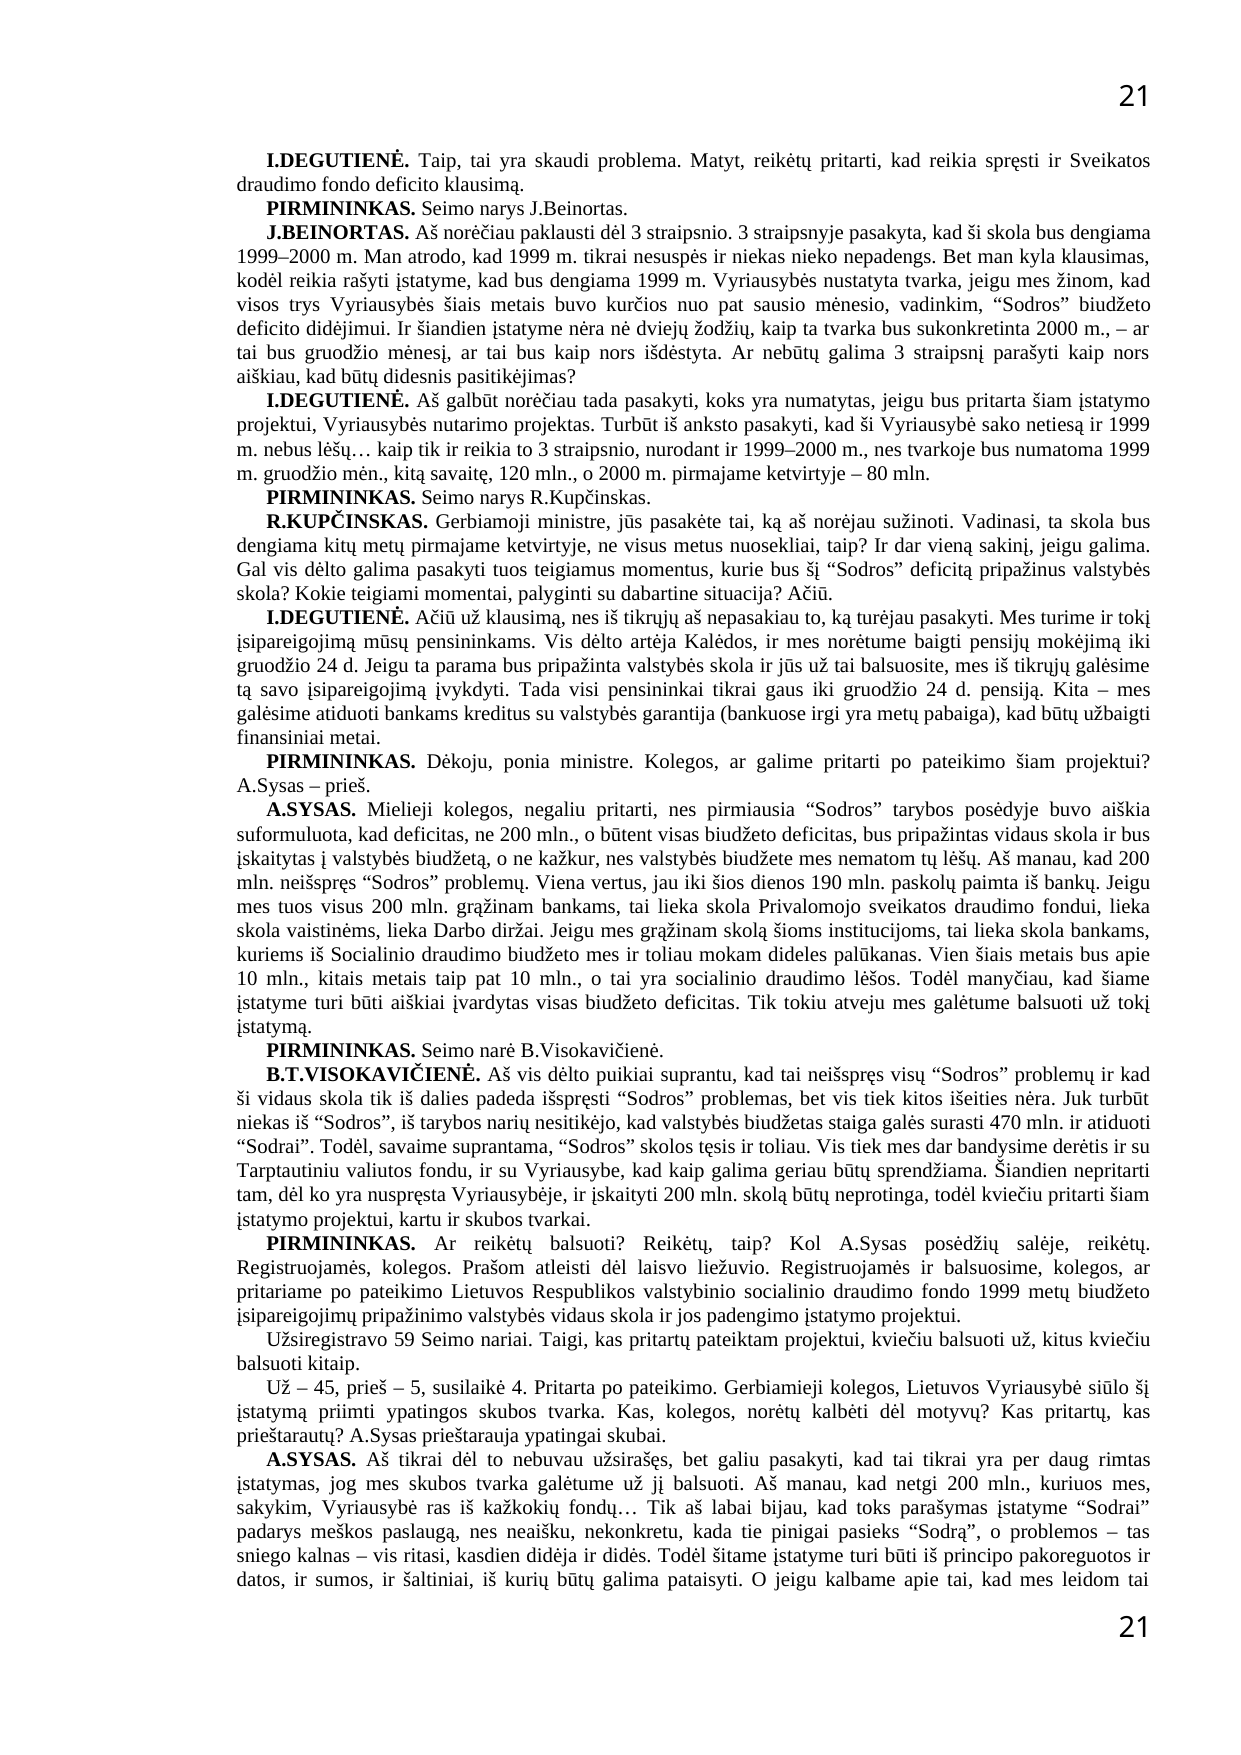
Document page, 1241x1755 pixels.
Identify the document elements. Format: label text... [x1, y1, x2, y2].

text PIRMININKAS. Seimo narys J.Beinortas. [236, 196, 1152, 220]
text Užsiregistravo 59 Seimo nariai. Taigi, kas pritartų pateiktam projektui, kviečiu balsuoti už, kitus kviečiu balsuoti kitaip. [236, 1327, 1152, 1375]
text PIRMININKAS. Seimo narė B.Visokavičienė. [236, 1038, 1152, 1062]
text PIRMININKAS. Dėkoju, ponia ministre. Kolegos, ar galime pritarti po pateikimo šiam projektui? A.Sysas – prieš. [236, 749, 1152, 797]
text I.DEGUTIENĖ. Taip, tai yra skaudi problema. Matyt, reikėtų pritarti, kad reikia spręsti ir Sveikatos draudimo fondo deficito klausimą. [236, 148, 1152, 196]
text A.SYSAS. Aš tikrai dėl to nebuvau užsirašęs, bet galiu pasakyti, kad tai tikrai yra per daug rimtas įstatymas, jog mes skubos tvarka galėtume už jį balsuoti. Aš manau, kad netgi 200 mln., kuriuos mes, sakykim, Vyriausybė ras iš kažkokių fondų… Tik aš labai bijau, kad toks parašymas įstatyme “Sodrai” padarys meškos paslaugą, nes neaišku, nekonkretu, kada tie pinigai pasieks “Sodrą”, o problemos – tas sniego kalnas – vis ritasi, kasdien didėja ir didės. Todėl šitame įstatyme turi būti iš principo pakoreguotos ir datos, ir sumos, ir šaltiniai, iš kurių būtų galima pataisyti. O jeigu kalbame apie tai, kad mes leidom tai [236, 1447, 1152, 1591]
text Už – 45, prieš – 5, susilaikė 4. Pritarta po pateikimo. Gerbiamieji kolegos, Lietuvos Vyriausybė siūlo šį įstatymą priimti ypatingos skubos tvarka. Kas, kolegos, norėtų kalbėti dėl motyvų? Kas pritartų, kas prieštarautų? A.Sysas prieštarauja ypatingai skubai. [236, 1375, 1152, 1447]
text I.DEGUTIENĖ. Aš galbūt norėčiau tada pasakyti, koks yra numatytas, jeigu bus pritarta šiam įstatymo projektui, Vyriausybės nutarimo projektas. Turbūt iš anksto pasakyti, kad ši Vyriausybė sako netiesą ir 1999 m. nebus lėšų… kaip tik ir reikia to 3 straipsnio, nurodant ir 1999–2000 m., nes tvarkoje bus numatoma 1999 m. gruodžio mėn., kitą savaitę, 120 mln., o 2000 m. pirmajame ketvirtyje – 80 mln. [236, 388, 1152, 484]
text PIRMININKAS. Seimo narys R.Kupčinskas. [236, 484, 1152, 509]
text R.KUPČINSKAS. Gerbiamoji ministre, jūs pasakėte tai, ką aš norėjau sužinoti. Vadinasi, ta skola bus dengiama kitų metų pirmajame ketvirtyje, ne visus metus nuosekliai, taip? Ir dar vieną sakinį, jeigu galima. Gal vis dėlto galima pasakyti tuos teigiamus momentus, kurie bus šį “Sodros” deficitą pripažinus valstybės skola? Kokie teigiami momentai, palyginti su dabartine situacija? Ačiū. [236, 509, 1152, 605]
text I.DEGUTIENĖ. Ačiū už klausimą, nes iš tikrųjų aš nepasakiau to, ką turėjau pasakyti. Mes turime ir tokį įsipareigojimą mūsų pensininkams. Vis dėlto artėja Kalėdos, ir mes norėtume baigti pensijų mokėjimą iki gruodžio 24 d. Jeigu ta parama bus pripažinta valstybės skola ir jūs už tai balsuosite, mes iš tikrųjų galėsime tą savo įsipareigojimą įvykdyti. Tada visi pensininkai tikrai gaus iki gruodžio 24 d. pensiją. Kita – mes galėsime atiduoti bankams kreditus su valstybės garantija (bankuose irgi yra metų pabaiga), kad būtų užbaigti finansiniai metai. [236, 605, 1152, 749]
text A.SYSAS. Mielieji kolegos, negaliu pritarti, nes pirmiausia “Sodros” tarybos posėdyje buvo aiškia suformuluota, kad deficitas, ne 200 mln., o būtent visas biudžeto deficitas, bus pripažintas vidaus skola ir bus įskaitytas į valstybės biudžetą, o ne kažkur, nes valstybės biudžete mes nematom tų lėšų. Aš manau, kad 200 mln. neišspręs “Sodros” problemų. Viena vertus, jau iki šios dienos 190 mln. paskolų paimta iš bankų. Jeigu mes tuos visus 200 mln. grąžinam bankams, tai lieka skola Privalomojo sveikatos draudimo fondui, lieka skola vaistinėms, lieka Darbo diržai. Jeigu mes grąžinam skolą šioms institucijoms, tai lieka skola bankams, kuriems iš Socialinio draudimo biudžeto mes ir toliau mokam dideles palūkanas. Vien šiais metais bus apie 10 mln., kitais metais taip pat 10 mln., o tai yra socialinio draudimo lėšos. Todėl manyčiau, kad šiame įstatyme turi būti aiškiai įvardytas visas biudžeto deficitas. Tik tokiu atveju mes galėtume balsuoti už tokį įstatymą. [236, 797, 1152, 1038]
text PIRMININKAS. Ar reikėtų balsuoti? Reikėtų, taip? Kol A.Sysas posėdžių salėje, reikėtų. Registruojamės, kolegos. Prašom atleisti dėl laisvo liežuvio. Registruojamės ir balsuosime, kolegos, ar pritariame po pateikimo Lietuvos Respublikos valstybinio socialinio draudimo fondo 1999 metų biudžeto įsipareigojimų pripažinimo valstybės vidaus skola ir jos padengimo įstatymo projektui. [236, 1231, 1152, 1327]
text B.T.VISOKAVIČIENĖ. Aš vis dėlto puikiai suprantu, kad tai neišspręs visų “Sodros” problemų ir kad ši vidaus skola tik iš dalies padeda išspręsti “Sodros” problemas, bet vis tiek kitos išeities nėra. Juk turbūt niekas iš “Sodros”, iš tarybos narių nesitikėjo, kad valstybės biudžetas staiga galės surasti 470 mln. ir atiduoti “Sodrai”. Todėl, savaime suprantama, “Sodros” skolos tęsis ir toliau. Vis tiek mes dar bandysime derėtis ir su Tarptautiniu valiutos fondu, ir su Vyriausybe, kad kaip galima geriau būtų sprendžiama. Šiandien nepritarti tam, dėl ko yra nuspręsta Vyriausybėje, ir įskaityti 200 mln. skolą būtų neprotinga, todėl kviečiu pritarti šiam įstatymo projektui, kartu ir skubos tvarkai. [236, 1062, 1152, 1231]
text J.BEINORTAS. Aš norėčiau paklausti dėl 3 straipsnio. 3 straipsnyje pasakyta, kad ši skola bus dengiama 1999–2000 m. Man atrodo, kad 1999 m. tikrai nesuspės ir niekas nieko nepadengs. Bet man kyla klausimas, kodėl reikia rašyti įstatyme, kad bus dengiama 1999 m. Vyriausybės nustatyta tvarka, jeigu mes žinom, kad visos trys Vyriausybės šiais metais buvo kurčios nuo pat sausio mėnesio, vadinkim, “Sodros” biudžeto deficito didėjimui. Ir šiandien įstatyme nėra nė dviejų žodžių, kaip ta tvarka bus sukonkretinta 2000 m., – ar tai bus gruodžio mėnesį, ar tai bus kaip nors išdėstyta. Ar nebūtų galima 3 straipsnį parašyti kaip nors aiškiau, kad būtų didesnis pasitikėjimas? [236, 220, 1152, 388]
